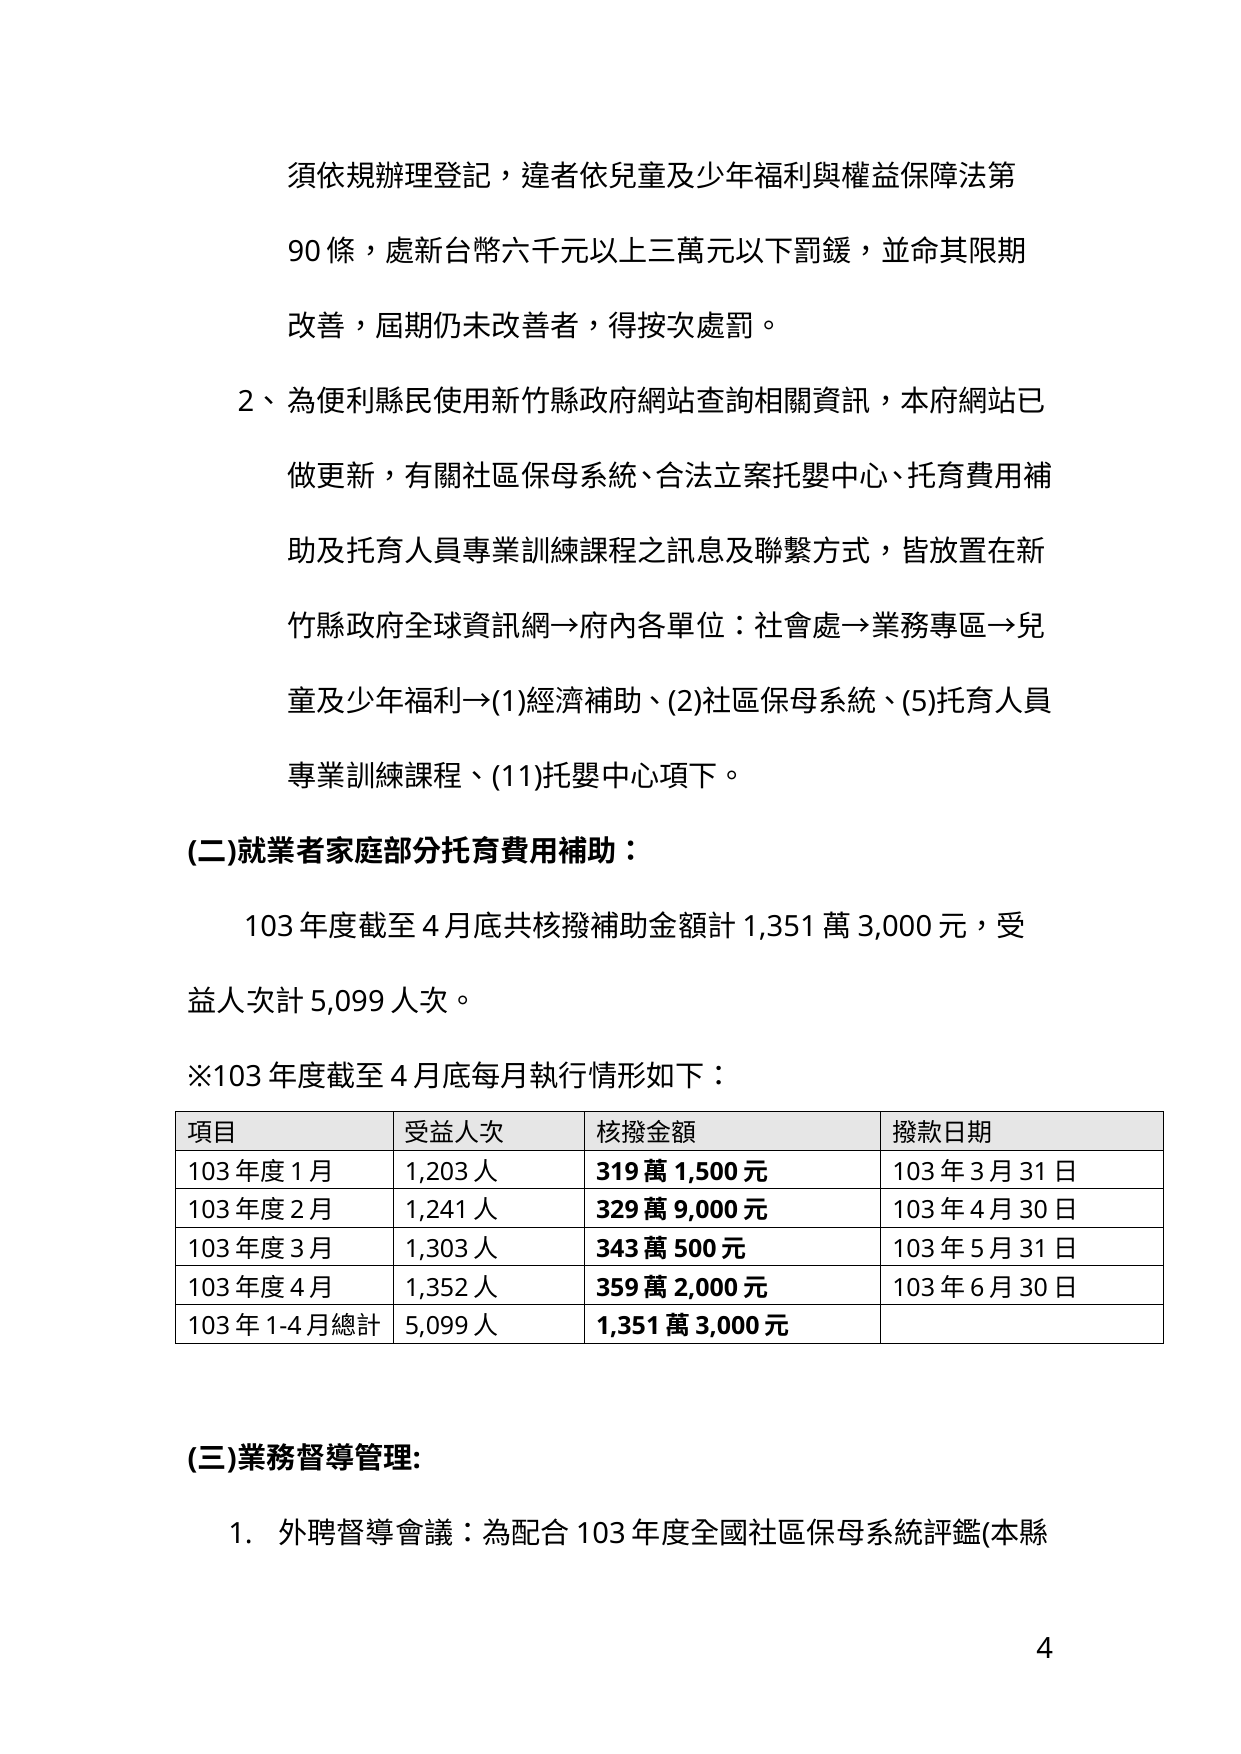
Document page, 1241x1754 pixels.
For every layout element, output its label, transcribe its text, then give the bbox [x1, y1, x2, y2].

table_cell 1,203人 [394, 1151, 584, 1188]
list 業務督導管理: [187, 1418, 1053, 1493]
table_cell 359萬2,000元 [585, 1266, 880, 1304]
table_cell 1,241人 [394, 1189, 584, 1227]
table_cell 103年1-4月總計 [176, 1305, 393, 1342]
table_cell 1,352人 [394, 1266, 584, 1304]
table_cell 103年度1月 [176, 1151, 393, 1188]
table_cell 5,099人 [394, 1305, 584, 1342]
list 就業者家庭部分托育費用補助： [187, 811, 1053, 886]
table_cell 1,351萬3,000元 [585, 1305, 880, 1342]
table_cell 1,303人 [394, 1228, 584, 1265]
text 103年度截至4月底共核撥補助金額計1,351萬3,000元，受益人次計5,099人次。 [187, 886, 1053, 1036]
table_cell [881, 1305, 1163, 1342]
table_header 核撥金額 [585, 1112, 880, 1150]
table_cell 343萬500元 [585, 1228, 880, 1265]
table_cell 103年4月30日 [881, 1189, 1163, 1227]
table_header 受益人次 [394, 1112, 584, 1150]
table_cell 103年6月30日 [881, 1266, 1163, 1304]
text ※103年度截至4月底每月執行情形如下： [187, 1036, 1053, 1111]
table_cell 329萬9,000元 [585, 1189, 880, 1227]
table_cell 103年度3月 [176, 1228, 393, 1265]
list 須依規辦理登記，違者依兒童及少年福利與權益保障法第90條，處新台幣六千元以上三萬元以下罰鍰，並命其限期改善，屆期仍未改善者，得按次處罰。 [237, 136, 1053, 361]
table_cell 103年度2月 [176, 1189, 393, 1227]
list 為便利縣民使用新竹縣政府網站查詢相關資訊，本府網站已做更新，有關社區保母系統、合法立案托嬰中心、托育費用補助及托育人員專業訓練課程之訊息及聯繫方式，皆放置在新竹縣政府全球資訊網→府內各單位：社會處→業務專區→兒童及少年福利→(1)經濟補助、(2)社區保母系統、(5)托育人員專業訓練課程、(11)托嬰中心項下。 [237, 361, 1053, 811]
table_header 撥款日期 [881, 1112, 1163, 1150]
list 外聘督導會議：為配合103年度全國社區保母系統評鑑(本縣 [228, 1493, 1053, 1568]
table_cell 103年度4月 [176, 1266, 393, 1304]
table_cell 103年3月31日 [881, 1151, 1163, 1188]
table_cell 319萬1,500元 [585, 1151, 880, 1188]
table_cell 103年5月31日 [881, 1228, 1163, 1265]
table_header 項目 [176, 1112, 393, 1150]
